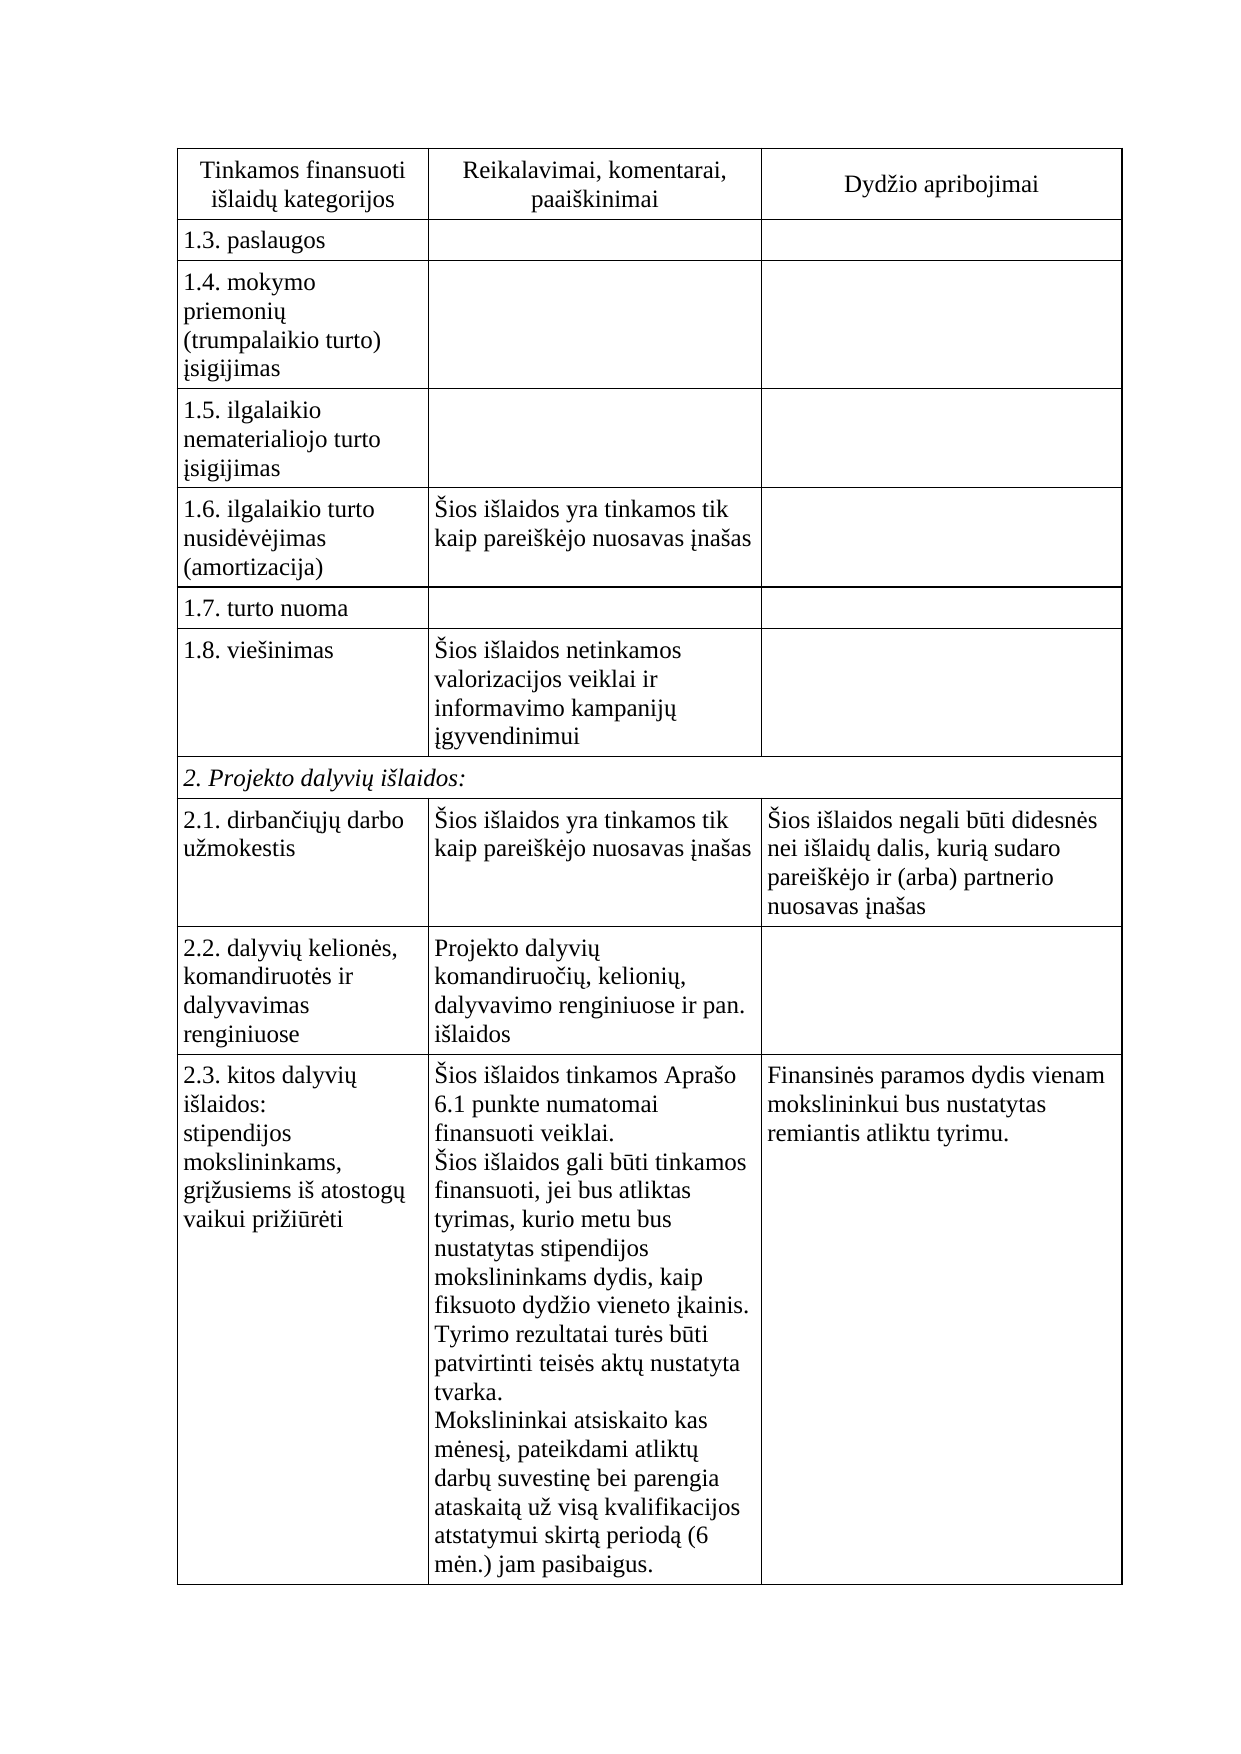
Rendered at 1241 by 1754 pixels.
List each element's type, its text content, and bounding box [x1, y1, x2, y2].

table_cell [429, 261, 761, 388]
table_cell 1.7. turto nuoma [178, 588, 428, 628]
table_cell [762, 927, 1121, 1053]
table_cell 1.3. paslaugos [178, 220, 428, 260]
table_cell Šios išlaidos yra tinkamos tik kaip pareiškėjo nuosavas įnašas [429, 799, 761, 926]
table_cell [762, 488, 1121, 586]
table_cell Finansinės paramos dydis vienam mokslininkui bus nustatytas remiantis atliktu tyrimu. [762, 1055, 1121, 1584]
table_cell [429, 588, 761, 628]
table_cell Šios išlaidos netinkamos valorizacijos veiklai ir informavimo kampanijų įgyvendinimui [429, 629, 761, 756]
table_cell 2.1. dirbančiųjų darbo užmokestis [178, 799, 428, 926]
table_header Tinkamos finansuoti išlaidų kategorijos [178, 149, 428, 218]
table_cell Projekto dalyvių komandiruočių, kelionių, dalyvavimo renginiuose ir pan. išlaidos [429, 927, 761, 1053]
table_cell 1.8. viešinimas [178, 629, 428, 756]
table_cell [762, 629, 1121, 756]
table_cell [762, 220, 1121, 260]
table_cell Šios išlaidos yra tinkamos tik kaip pareiškėjo nuosavas įnašas [429, 488, 761, 586]
table_cell 2.3. kitos dalyvių išlaidos: stipendijos mokslininkams, grįžusiems iš atostogų vaikui prižiūrėti [178, 1055, 428, 1584]
table_cell [429, 220, 761, 260]
table_cell Šios išlaidos tinkamos Aprašo 6.1 punkte numatomai finansuoti veiklai. Šios išlaidos gali būti tinkamos finansuoti, jei bus atliktas tyrimas, kurio metu bus nustatytas stipendijos mokslininkams dydis, kaip fiksuoto dydžio vieneto įkainis. Tyrimo rezultatai turės būti patvirtinti teisės aktų nustatyta tvarka. Mokslininkai atsiskaito kas mėnesį, pateikdami atliktų darbų suvestinę bei parengia ataskaitą už visą kvalifikacijos atstatymui skirtą periodą (6 mėn.) jam pasibaigus. [429, 1055, 761, 1584]
table_cell 1.5. ilgalaikio nematerialiojo turto įsigijimas [178, 389, 428, 487]
table_header Reikalavimai, komentarai, paaiškinimai [429, 149, 761, 218]
table_cell 2.2. dalyvių kelionės, komandiruotės ir dalyvavimas renginiuose [178, 927, 428, 1053]
table_cell [429, 389, 761, 487]
table_cell Šios išlaidos negali būti didesnės nei išlaidų dalis, kurią sudaro pareiškėjo ir (arba) partnerio nuosavas įnašas [762, 799, 1121, 926]
table_cell 2. Projekto dalyvių išlaidos: [178, 757, 1121, 798]
table_cell [762, 588, 1121, 628]
table_cell 1.6. ilgalaikio turto nusidėvėjimas (amortizacija) [178, 488, 428, 586]
table_cell 1.4. mokymo priemonių (trumpalaikio turto) įsigijimas [178, 261, 428, 388]
table_header Dydžio apribojimai [762, 149, 1121, 218]
table_cell [762, 261, 1121, 388]
table_cell [762, 389, 1121, 487]
